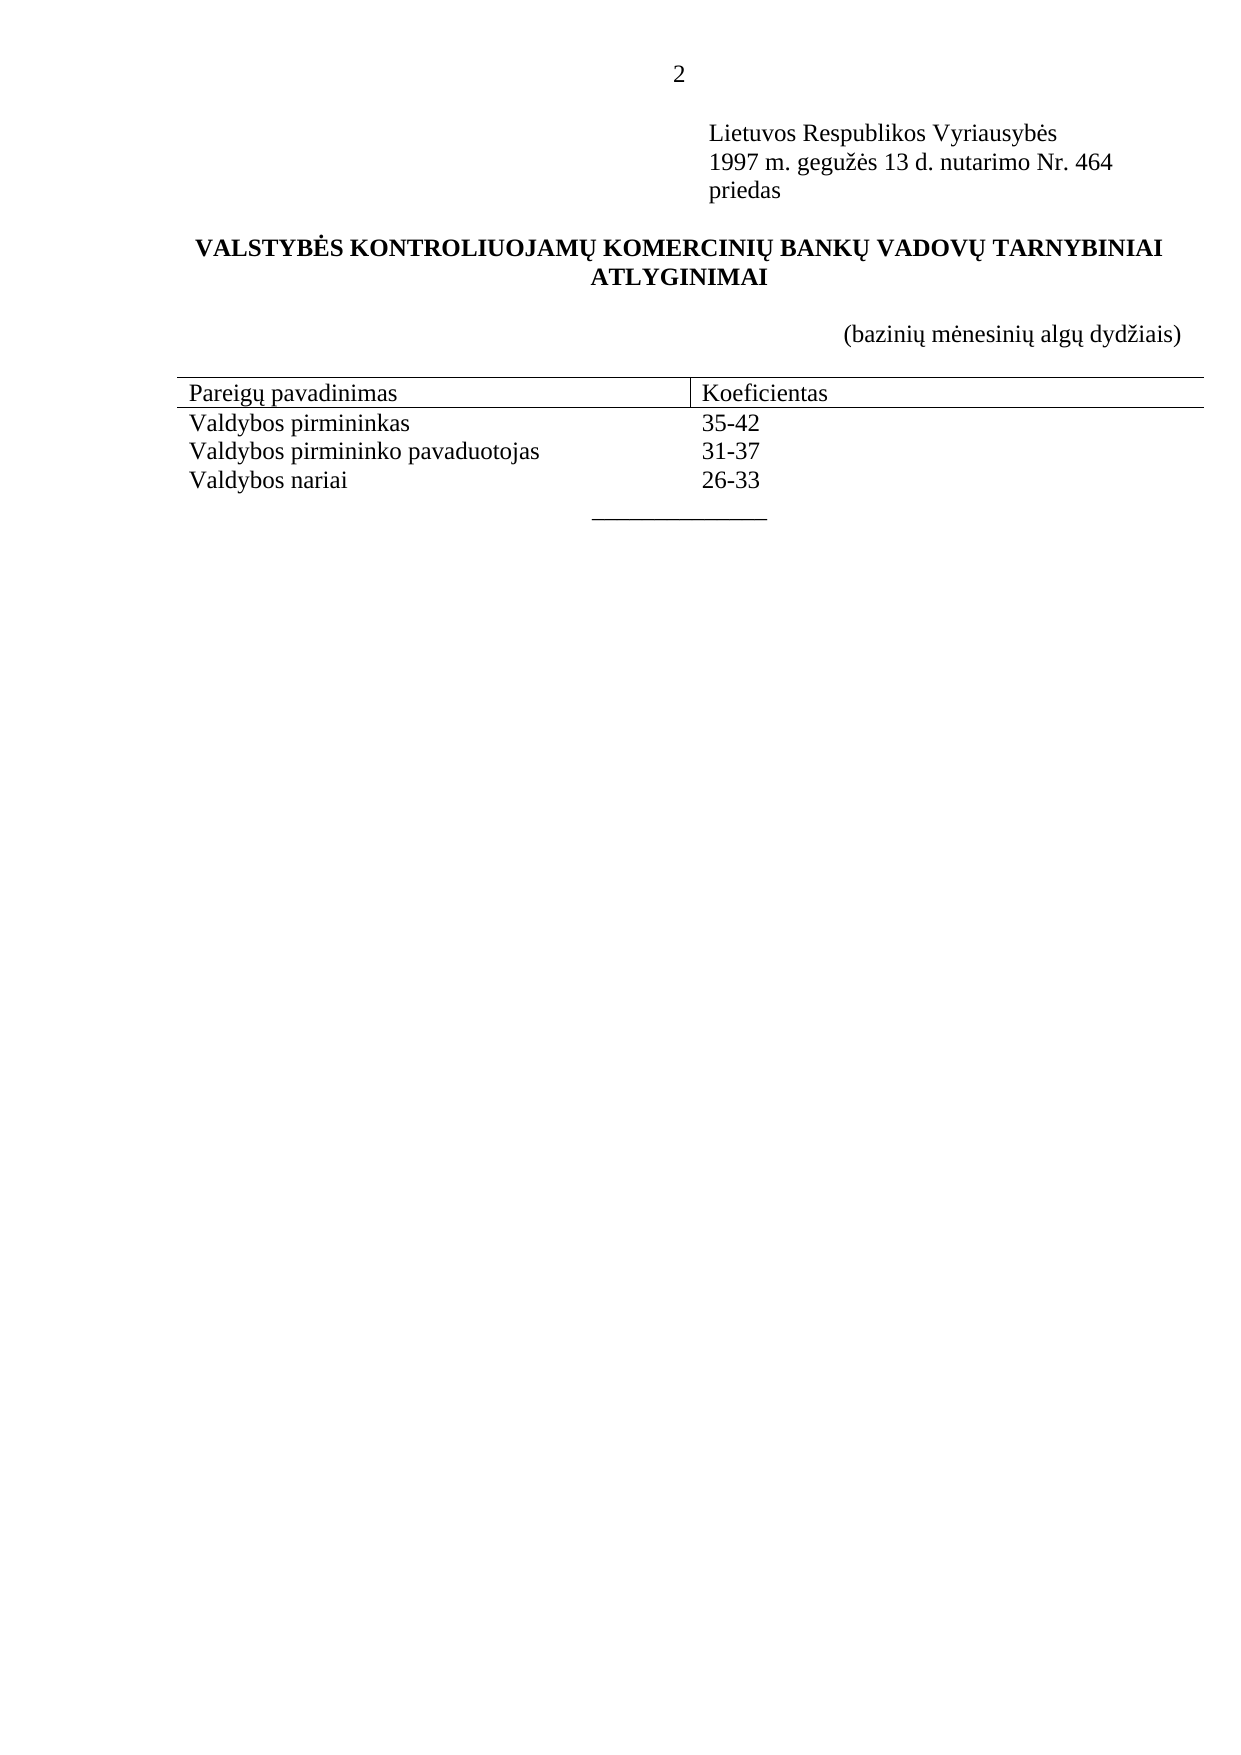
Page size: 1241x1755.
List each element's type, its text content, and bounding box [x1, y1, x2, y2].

table_cell 35-42 [690, 408, 1204, 436]
table_header Pareigų pavadinimas [177, 378, 690, 407]
text 1997 m. gegužės 13 d. nutarimo Nr. 464 [177, 147, 1181, 176]
text Lietuvos Respublikos Vyriausybės [177, 118, 1181, 147]
table_header Koeficientas [691, 378, 1204, 407]
text Valstybės kontroliuojamų komercinių bankų vadovų tarnybiniai atlyginimai [177, 233, 1181, 291]
table_cell Valdybos pirmininkas [177, 408, 690, 436]
table_cell 26-33 [690, 465, 1204, 494]
table_cell Valdybos nariai [177, 465, 690, 494]
table_cell Valdybos pirmininko pavaduotojas [177, 436, 690, 465]
text priedas [177, 176, 1181, 204]
text ______________ [177, 494, 1181, 523]
text (bazinių mėnesinių algų dydžiais) [177, 319, 1181, 348]
table_cell 31-37 [690, 436, 1204, 465]
